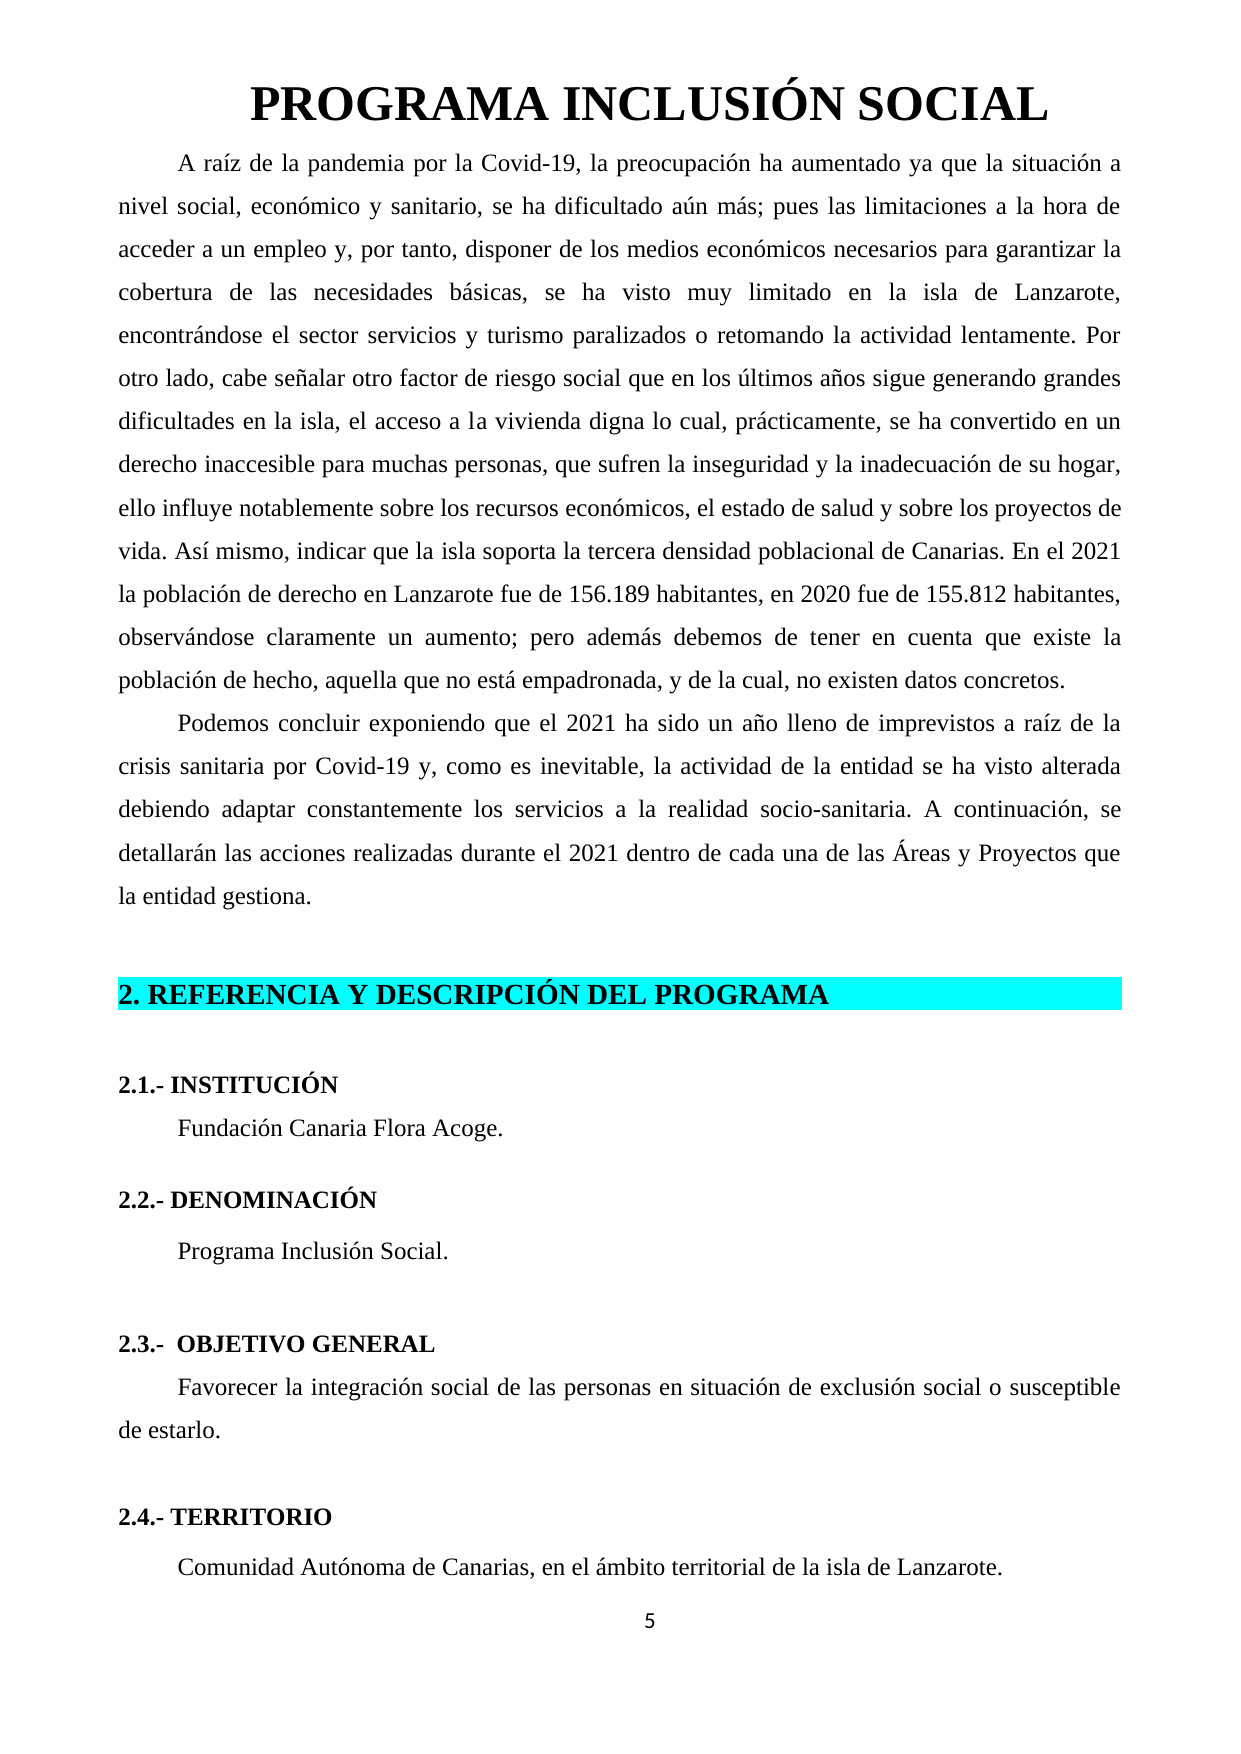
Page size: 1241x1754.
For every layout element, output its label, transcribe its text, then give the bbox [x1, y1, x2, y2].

text 2.1.- INSTITUCIÓN [118, 1070, 1122, 1099]
text 2. REFERENCIA Y DESCRIPCIÓN DEL PROGRAMA [118, 977, 1122, 1010]
text Comunidad Autónoma de Canarias, en el ámbito territorial de la isla de Lanzarote. [148, 1545, 1122, 1577]
text 2.4.- TERRITORIO [118, 1502, 1122, 1530]
text 2.2.- DENOMINACIÓN [118, 1185, 1122, 1214]
text Fundación Canaria Flora Acoge. [118, 1113, 1122, 1142]
subtitle Podemos concluir exponiendo que el 2021 ha sido un año lleno de imprevistos a raíz de la crisis sanitaria por Covid-19 y, como es inevitable, la actividad de la entidad se ha visto alterada debiendo adaptar constantemente los servicios a la realidad socio-sanitaria. A continuación, se detallarán las acciones realizadas durante el 2021 dentro de cada una de las Áreas y Proyectos que la entidad gestiona. [118, 708, 1122, 909]
text 2.3.- OBJETIVO GENERAL [118, 1329, 1122, 1358]
text Favorecer la integración social de las personas en situación de exclusión social o susceptible de estarlo. [118, 1372, 1122, 1444]
subtitle A raíz de la pandemia por la Covid-19, la preocupación ha aumentado ya que la situación a nivel social, económico y sanitario, se ha dificultado aún más; pues las limitaciones a la hora de acceder a un empleo y, por tanto, disponer de los medios económicos necesarios para garantizar la cobertura de las necesidades básicas, se ha visto muy limitado en la isla de Lanzarote, encontrándose el sector servicios y turismo paralizados o retomando la actividad lentamente. Por otro lado, cabe señalar otro factor de riesgo social que en los últimos años sigue generando grandes dificultades en la isla, el acceso a la vivienda digna lo cual, prácticamente, se ha convertido en un derecho inaccesible para muchas personas, que sufren la inseguridad y la inadecuación de su hogar, ello influye notablemente sobre los recursos económicos, el estado de salud y sobre los proyectos de vida. Así mismo, indicar que la isla soporta la tercera densidad poblacional de Canarias. En el 2021 la población de derecho en Lanzarote fue de 156.189 habitantes, en 2020 fue de 155.812 habitantes, observándose claramente un aumento; pero además debemos de tener en cuenta que existe la población de hecho, aquella que no está empadronada, y de la cual, no existen datos concretos. [118, 148, 1122, 694]
text Programa Inclusión Social. [148, 1228, 1122, 1267]
